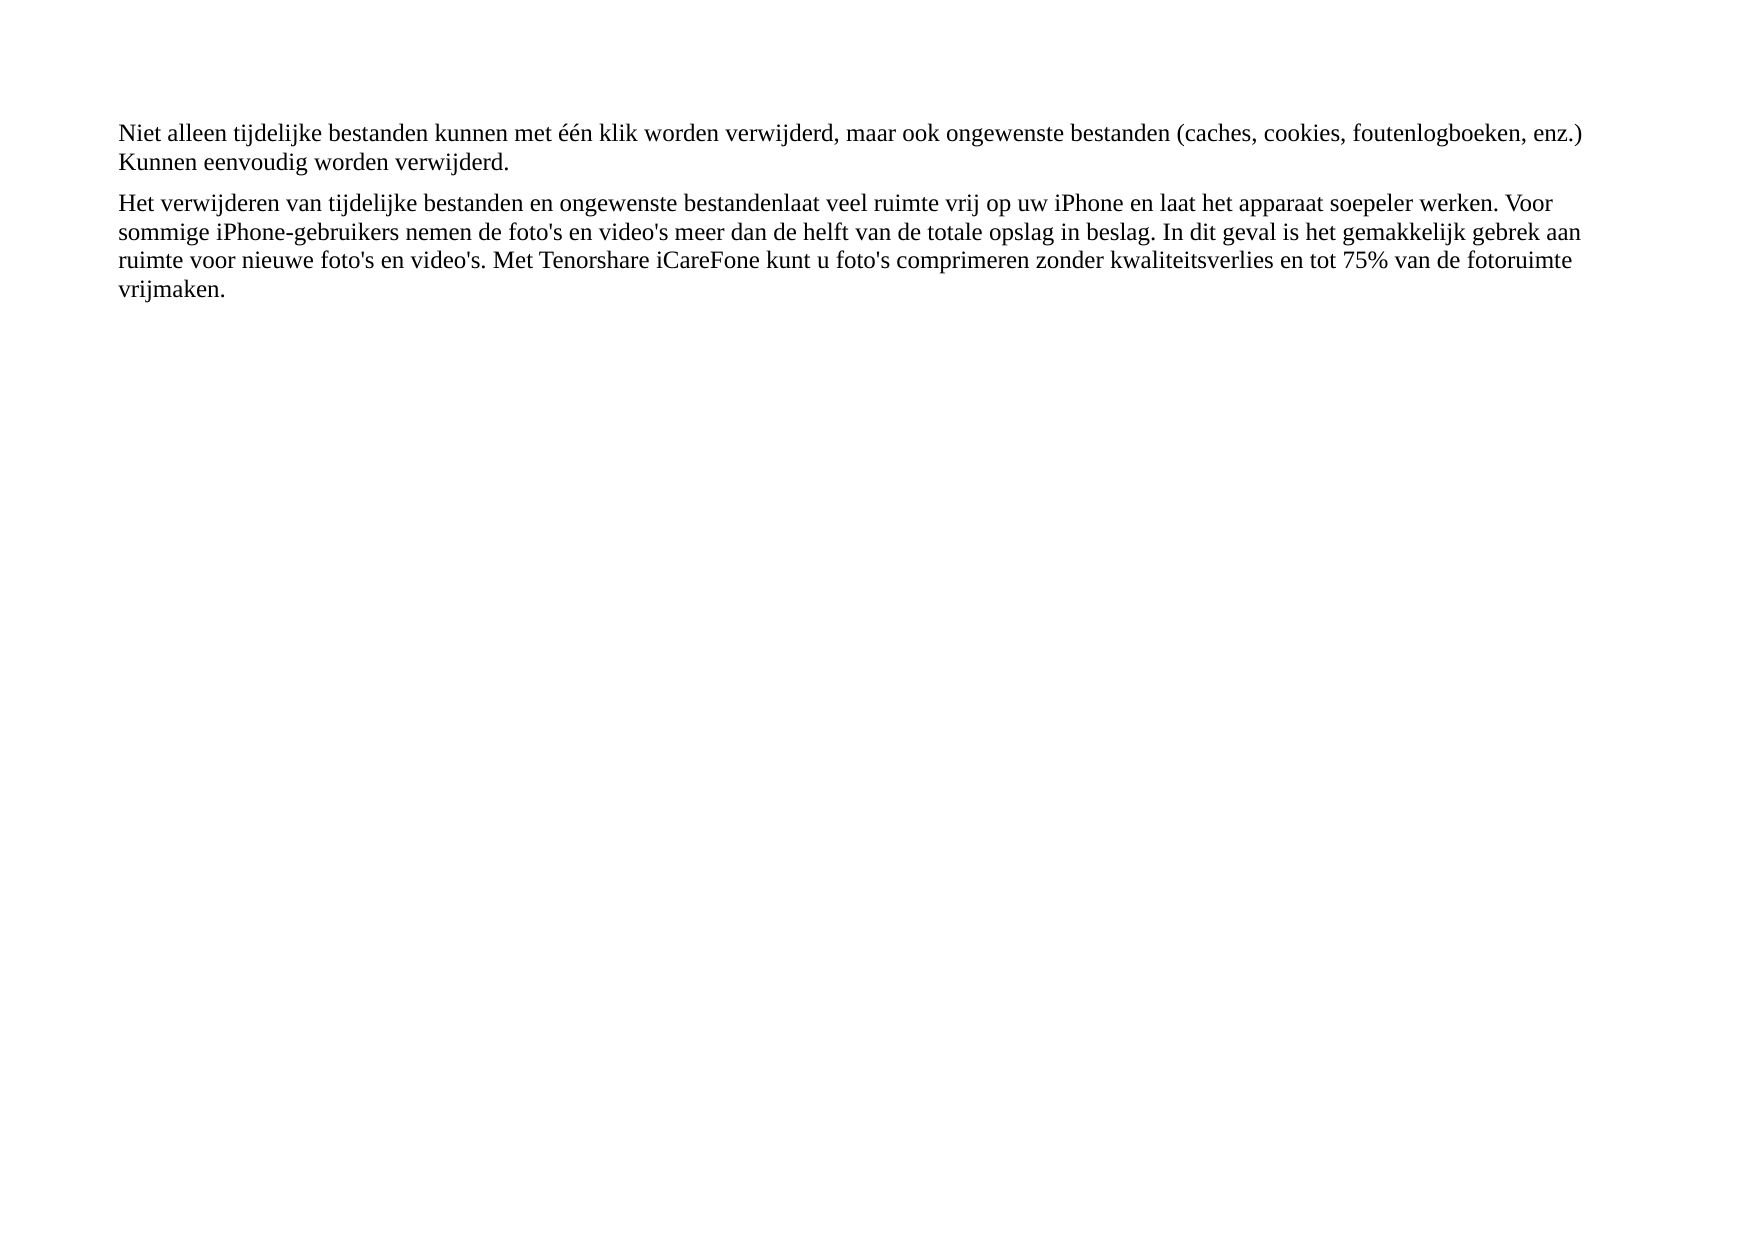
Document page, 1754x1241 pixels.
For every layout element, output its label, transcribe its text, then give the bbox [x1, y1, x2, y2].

text Niet alleen tijdelijke bestanden kunnen met één klik worden verwijderd, maar ook ongewenste bestanden (caches, cookies, foutenlogboeken, enz.) Kunnen eenvoudig worden verwijderd. [118, 118, 1636, 176]
text Het verwijderen van tijdelijke bestanden en ongewenste bestandenlaat veel ruimte vrij op uw iPhone en laat het apparaat soepeler werken. Voor sommige iPhone-gebruikers nemen de foto's en video's meer dan de helft van de totale opslag in beslag. In dit geval is het gemakkelijk gebrek aan ruimte voor nieuwe foto's en video's. Met Tenorshare iCareFone kunt u foto's comprimeren zonder kwaliteitsverlies en tot 75% van de fotoruimte vrijmaken. [118, 188, 1636, 303]
